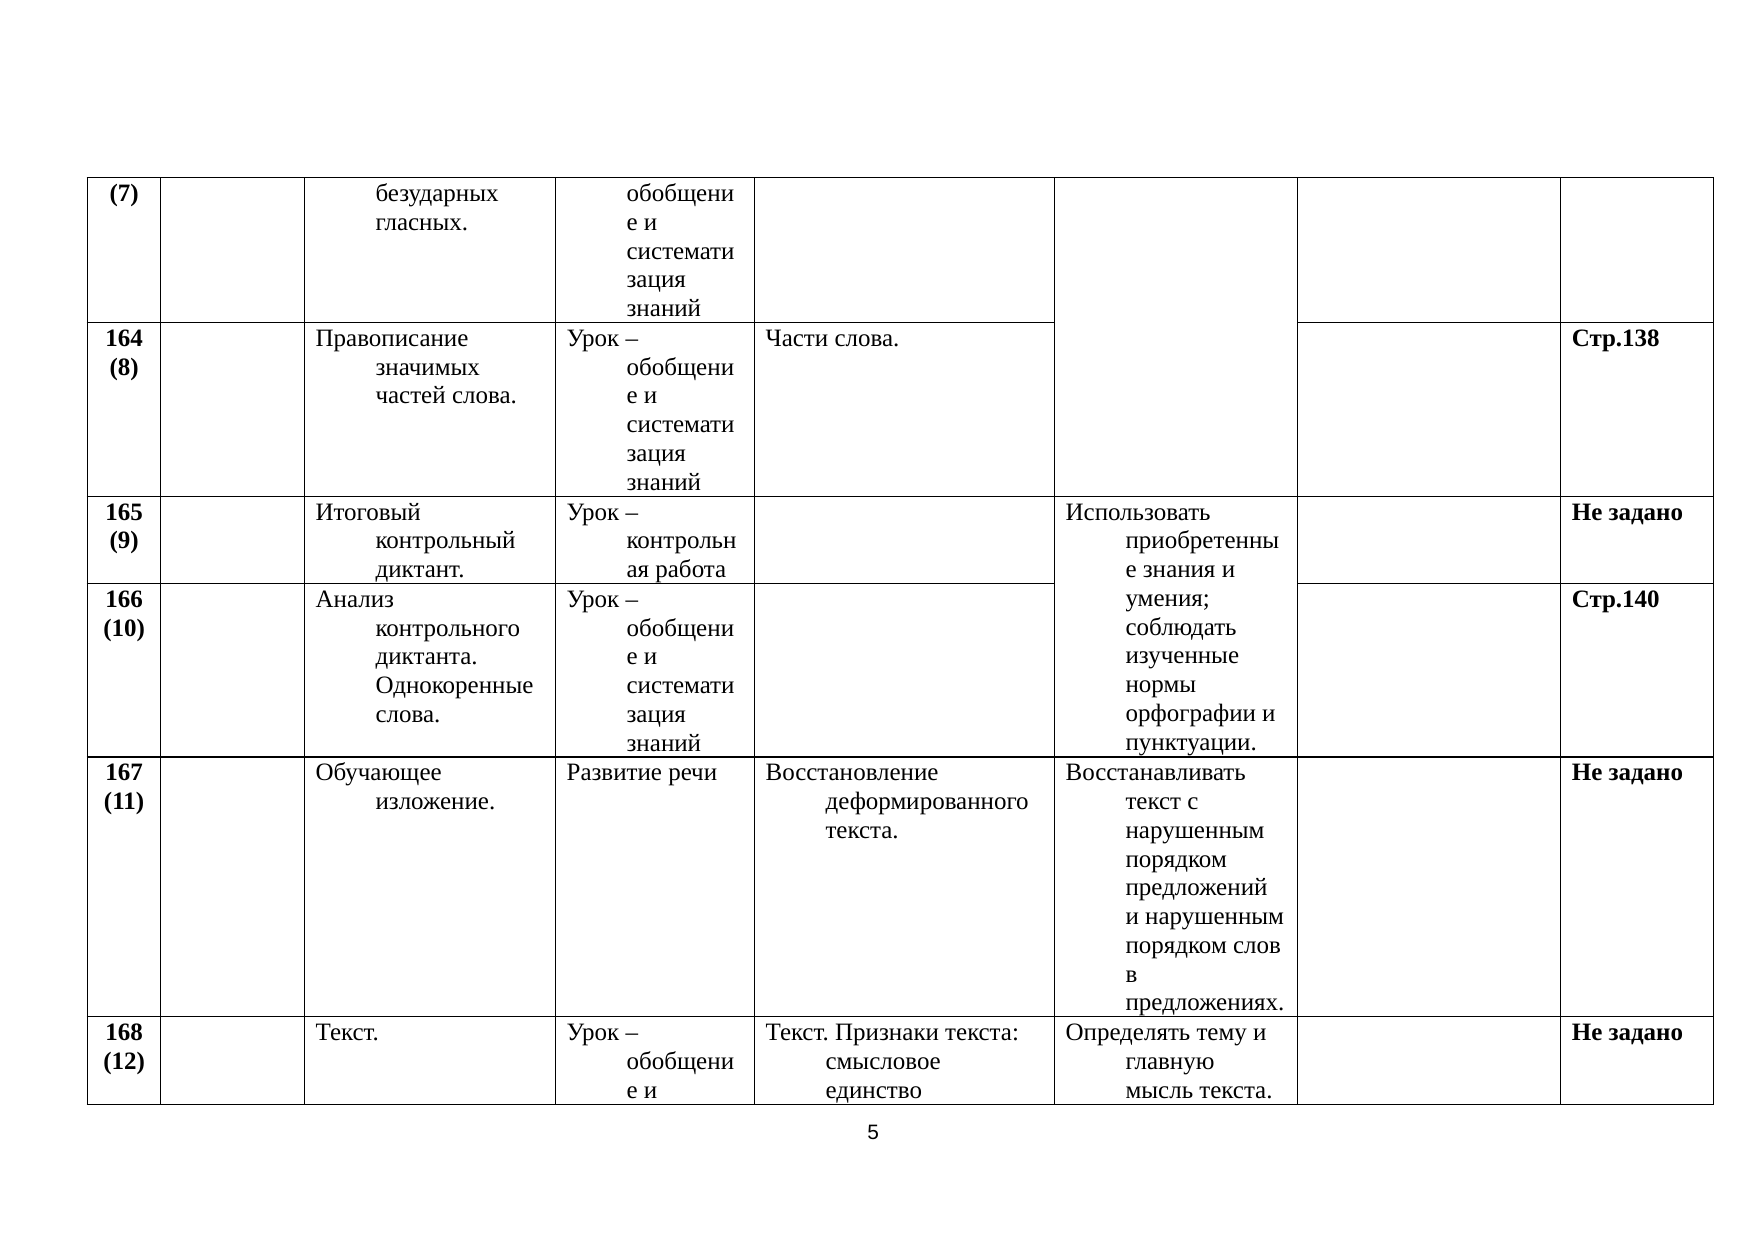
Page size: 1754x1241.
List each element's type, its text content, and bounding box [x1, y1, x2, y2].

table_cell Не задано [1561, 1017, 1713, 1103]
table_cell Стр.138 [1561, 323, 1713, 496]
table_cell [1298, 497, 1560, 583]
table_cell [755, 584, 1054, 756]
table_cell Урок – обобщение и систематизация знаний [556, 323, 754, 496]
table_cell 164 (8) [88, 323, 160, 496]
table_cell Не задано [1561, 758, 1713, 1016]
table_cell Восстанавливать текст с нарушенным порядком предложений и нарушенным порядком слов в предложениях. [1055, 758, 1297, 1016]
table_cell Не задано [1561, 497, 1713, 583]
table_cell [1561, 178, 1713, 322]
table_cell 165 (9) [88, 497, 160, 583]
table_cell Урок – обобщение и систематизация знаний [556, 584, 754, 756]
table_cell Правописание значимых частей слова. [305, 323, 555, 496]
table_cell [755, 497, 1054, 583]
table_cell Части слова. [755, 323, 1054, 496]
table_cell (7) [88, 178, 160, 322]
table_cell Текст. Признаки текста: смысловое единство [755, 1017, 1054, 1103]
table_cell 166 (10) [88, 584, 160, 756]
table_cell Стр.140 [1561, 584, 1713, 756]
table_cell Урок – обобщение и [556, 1017, 754, 1103]
table_cell Анализ контрольного диктанта. Однокоренные слова. [305, 584, 555, 756]
table_cell Определять тему и главную мысль текста. [1055, 1017, 1297, 1103]
table_cell Использовать приобретенные знания и умения; соблюдать изученные нормы орфографии и пунктуации. [1055, 497, 1297, 756]
table_cell [1298, 178, 1560, 322]
table_cell [1298, 584, 1560, 756]
table_cell Развитие речи [556, 758, 754, 1016]
table_cell Восстановление деформированного текста. [755, 758, 1054, 1016]
table_cell [161, 1017, 304, 1103]
table_cell 168 (12) [88, 1017, 160, 1103]
table_cell [161, 323, 304, 496]
table_cell [1298, 323, 1560, 496]
table_cell [161, 497, 304, 583]
table_cell Урок – контрольная работа [556, 497, 754, 583]
table_cell [1298, 758, 1560, 1016]
table_cell 167 (11) [88, 758, 160, 1016]
table_cell Текст. [305, 1017, 555, 1103]
table_cell Итоговый контрольный диктант. [305, 497, 555, 583]
table_cell Обучающее изложение. [305, 758, 555, 1016]
table_cell [161, 178, 304, 322]
table_cell обобщение и систематизация знаний [556, 178, 754, 322]
table_cell [1298, 1017, 1560, 1103]
table_cell [161, 758, 304, 1016]
table_cell безударных гласных. [305, 178, 555, 322]
table_cell [161, 584, 304, 756]
table_cell [1055, 178, 1297, 496]
table_cell [755, 178, 1054, 322]
